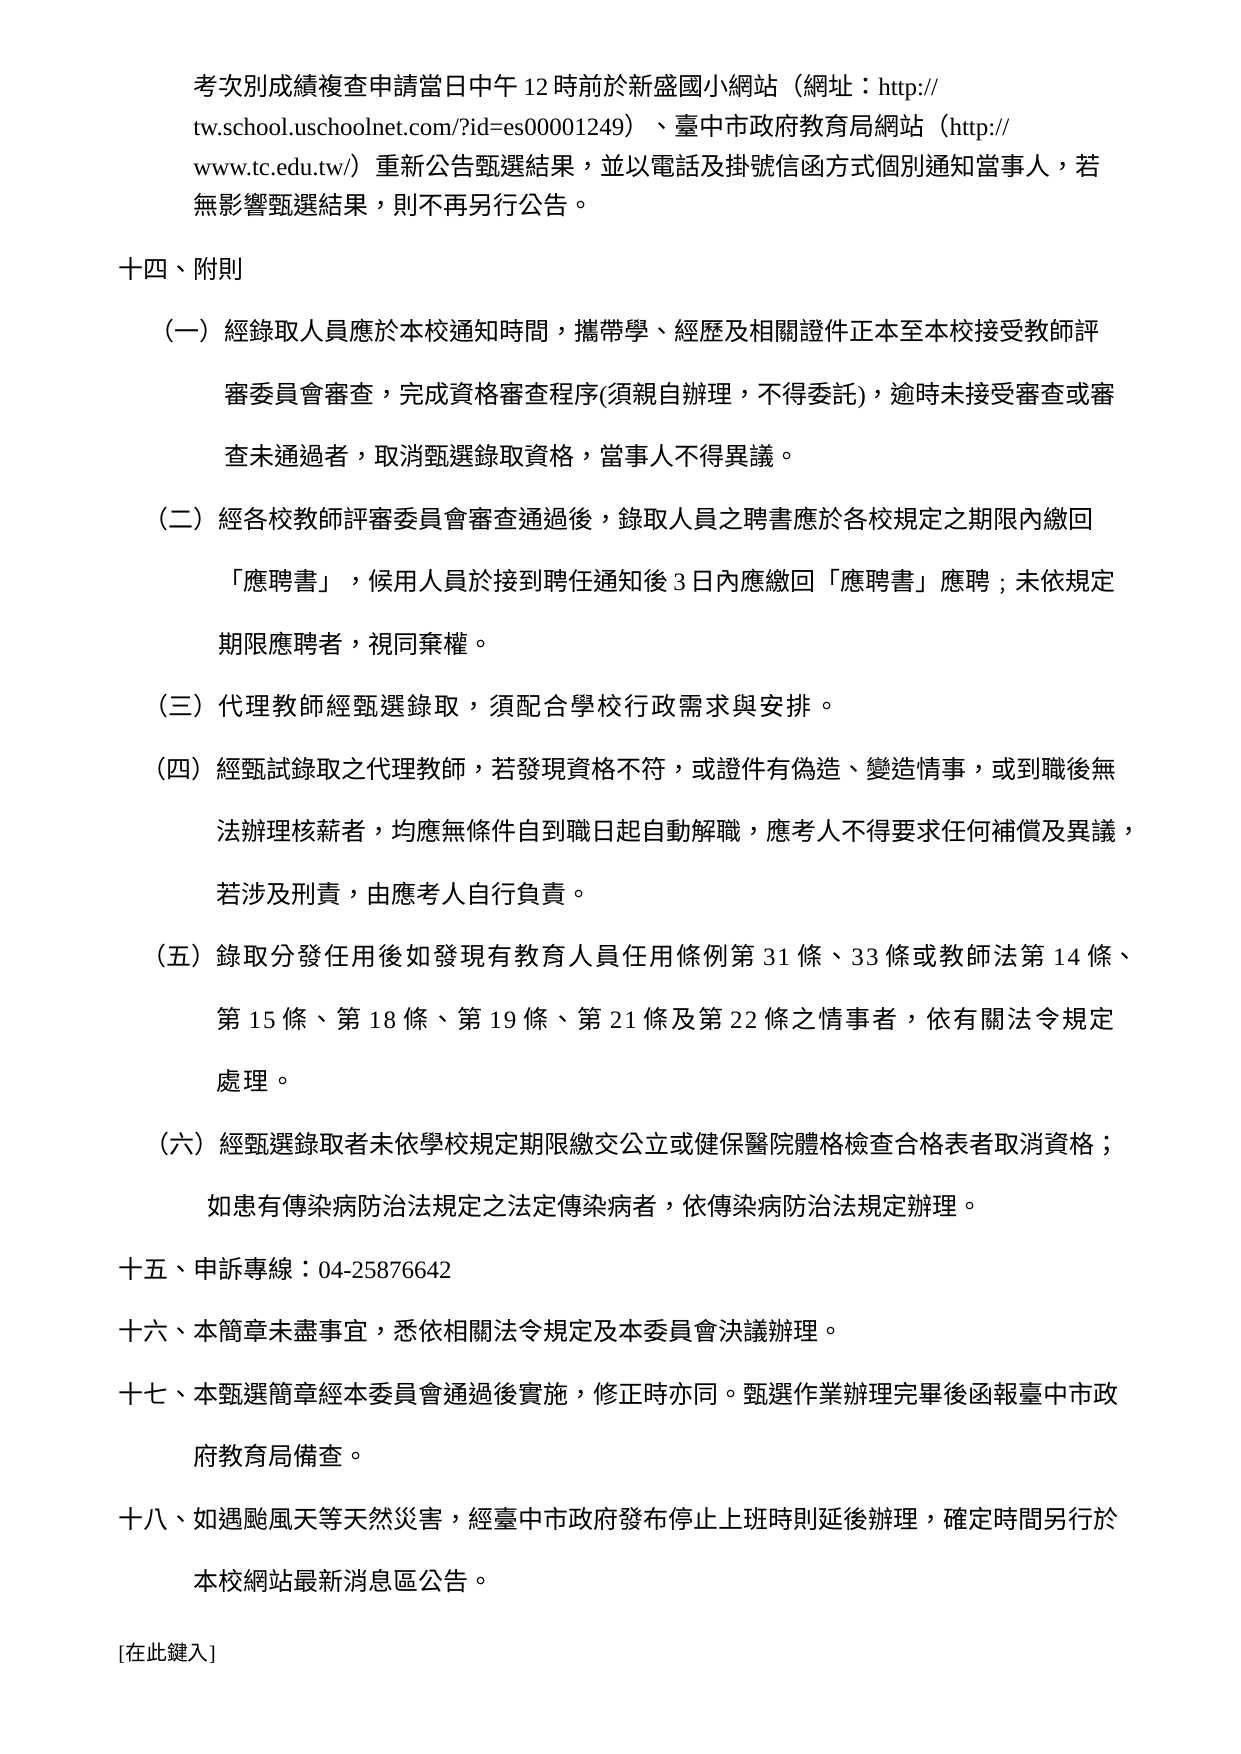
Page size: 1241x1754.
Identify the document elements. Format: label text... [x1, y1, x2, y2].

text 十八、如遇颱風天等天然災害，經臺中市政府發布停止上班時則延後辦理，確定時間另行於本校網站最新消息區公告。 [118, 1476, 1122, 1601]
text 考次別成績複查申請當日中午12時前於新盛國小網站（網址：http://tw.school.uschoolnet.com/?id=es00001249）、臺中市政府教育局網站（http://www.tc.edu.tw/）重新公告甄選結果，並以電話及掛號信函方式個別通知當事人，若無影響甄選結果，則不再另行公告。 [193, 66, 1122, 222]
text 十六、本簡章未盡事宜，悉依相關法令規定及本委員會決議辦理。 [118, 1288, 1122, 1351]
text （二）經各校教師評審委員會審查通過後，錄取人員之聘書應於各校規定之期限內繳回「應聘書」，候用人員於接到聘任通知後3日內應繳回「應聘書」應聘﹔未依規定期限應聘者，視同棄權。 [143, 476, 1122, 663]
text （一）經錄取人員應於本校通知時間，攜帶學、經歷及相關證件正本至本校接受教師評審委員會審查，完成資格審查程序(須親自辦理，不得委託)，逾時未接受審查或審查未通過者，取消甄選錄取資格，當事人不得異議。 [149, 288, 1122, 476]
text （三）代理教師經甄選錄取，須配合學校行政需求與安排。 [118, 663, 1122, 726]
text 十五、申訴專線：04-25876642 [118, 1226, 1122, 1288]
text （五）錄取分發任用後如發現有教育人員任用條例第31條、33條或教師法第14條、第15條、第18條、第19條、第21條及第22條之情事者，依有關法令規定處理。 [141, 913, 1122, 1101]
text 十七、本甄選簡章經本委員會通過後實施，修正時亦同。甄選作業辦理完畢後函報臺中市政府教育局備查。 [118, 1351, 1122, 1476]
text （四）經甄試錄取之代理教師，若發現資格不符，或證件有偽造、變造情事，或到職後無法辦理核薪者，均應無條件自到職日起自動解職，應考人不得要求任何補償及異議，若涉及刑責，由應考人自行負責。 [141, 726, 1122, 913]
text 十四、附則 [118, 226, 1122, 288]
text （六）經甄選錄取者未依學校規定期限繳交公立或健保醫院體格檢查合格表者取消資格；如患有傳染病防治法規定之法定傳染病者，依傳染病防治法規定辦理。 [144, 1101, 1122, 1226]
